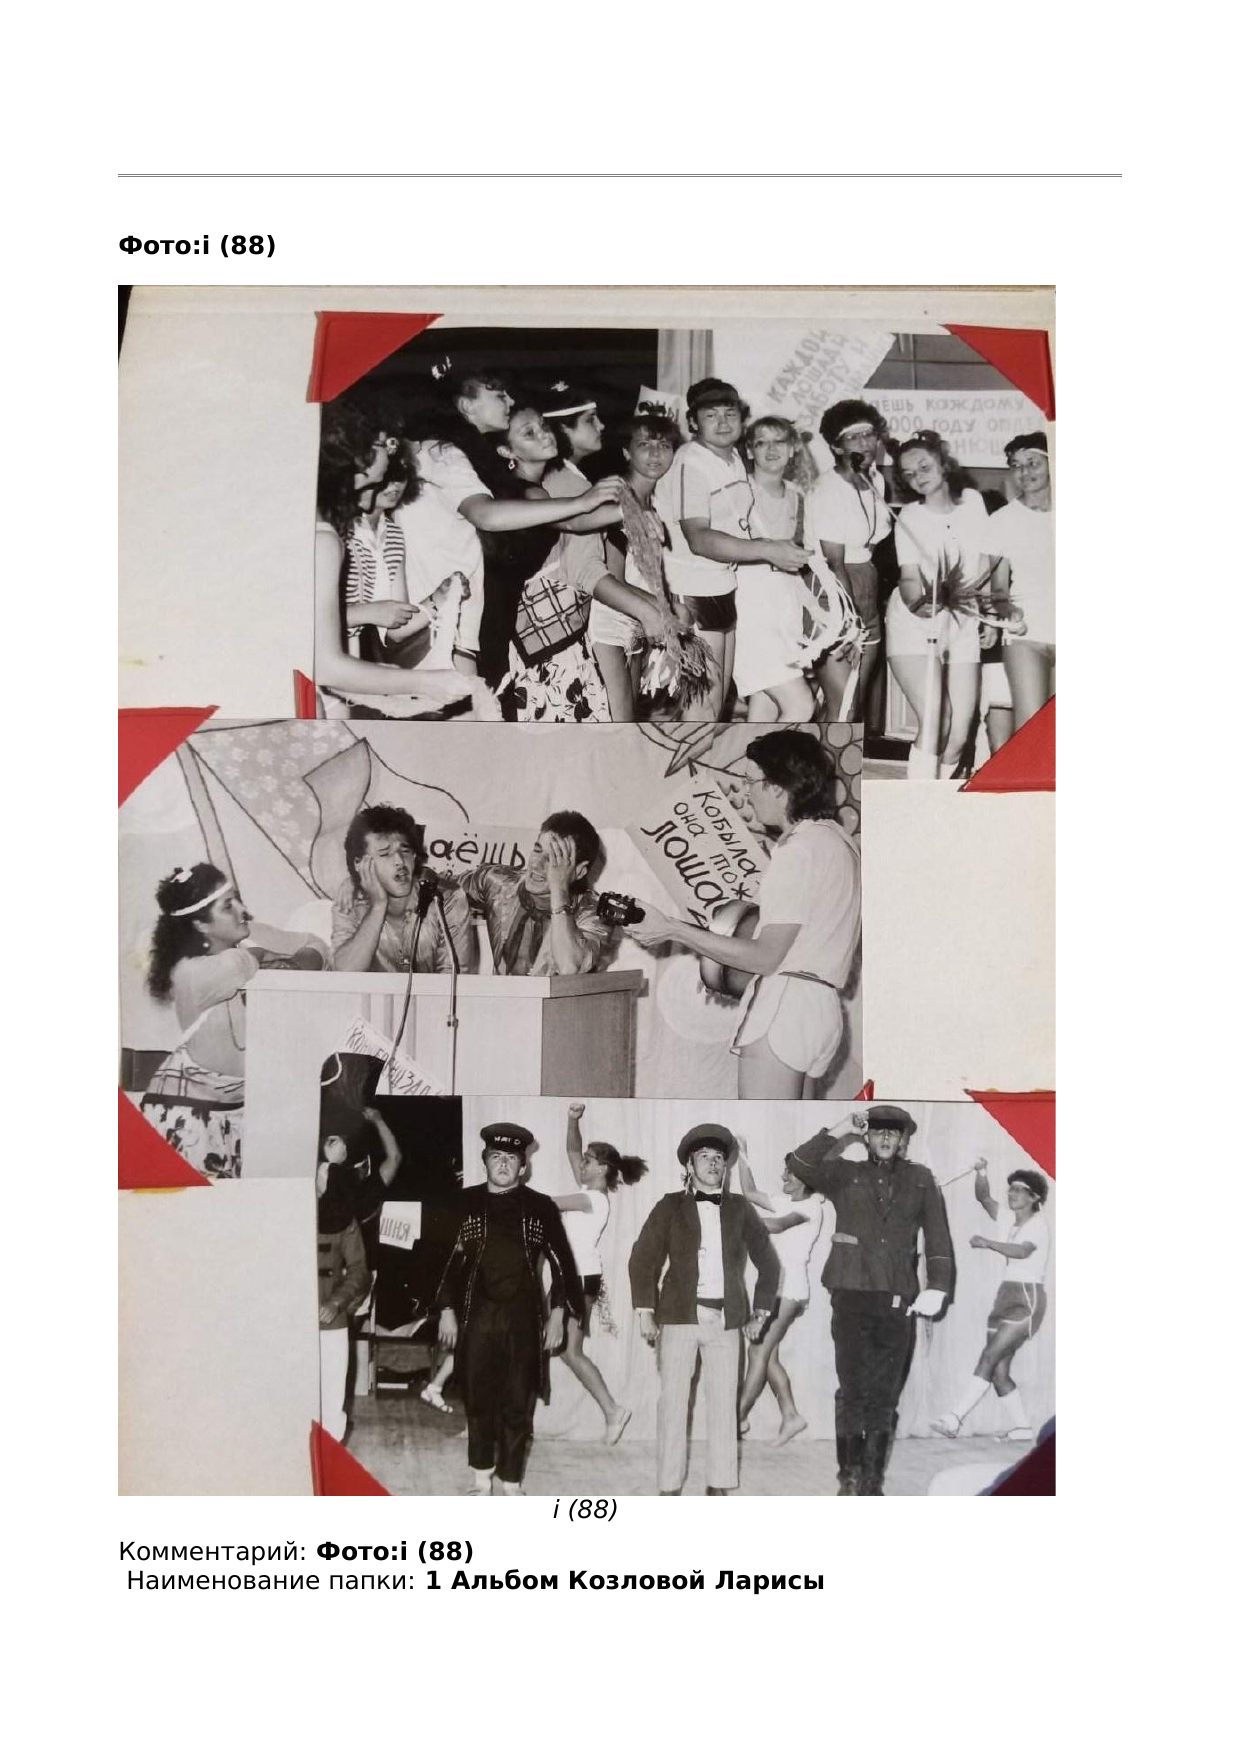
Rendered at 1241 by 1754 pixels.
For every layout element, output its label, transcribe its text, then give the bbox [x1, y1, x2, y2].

text Комментарий: Фото:i (88) Наименование папки: 1 Альбом Козловой Ларисы [118, 1537, 1122, 1624]
text [118, 118, 1122, 147]
picture [118, 285, 1056, 1496]
subtitle Фото:i (88) [118, 231, 1122, 260]
text i (88) [118, 1496, 1056, 1524]
